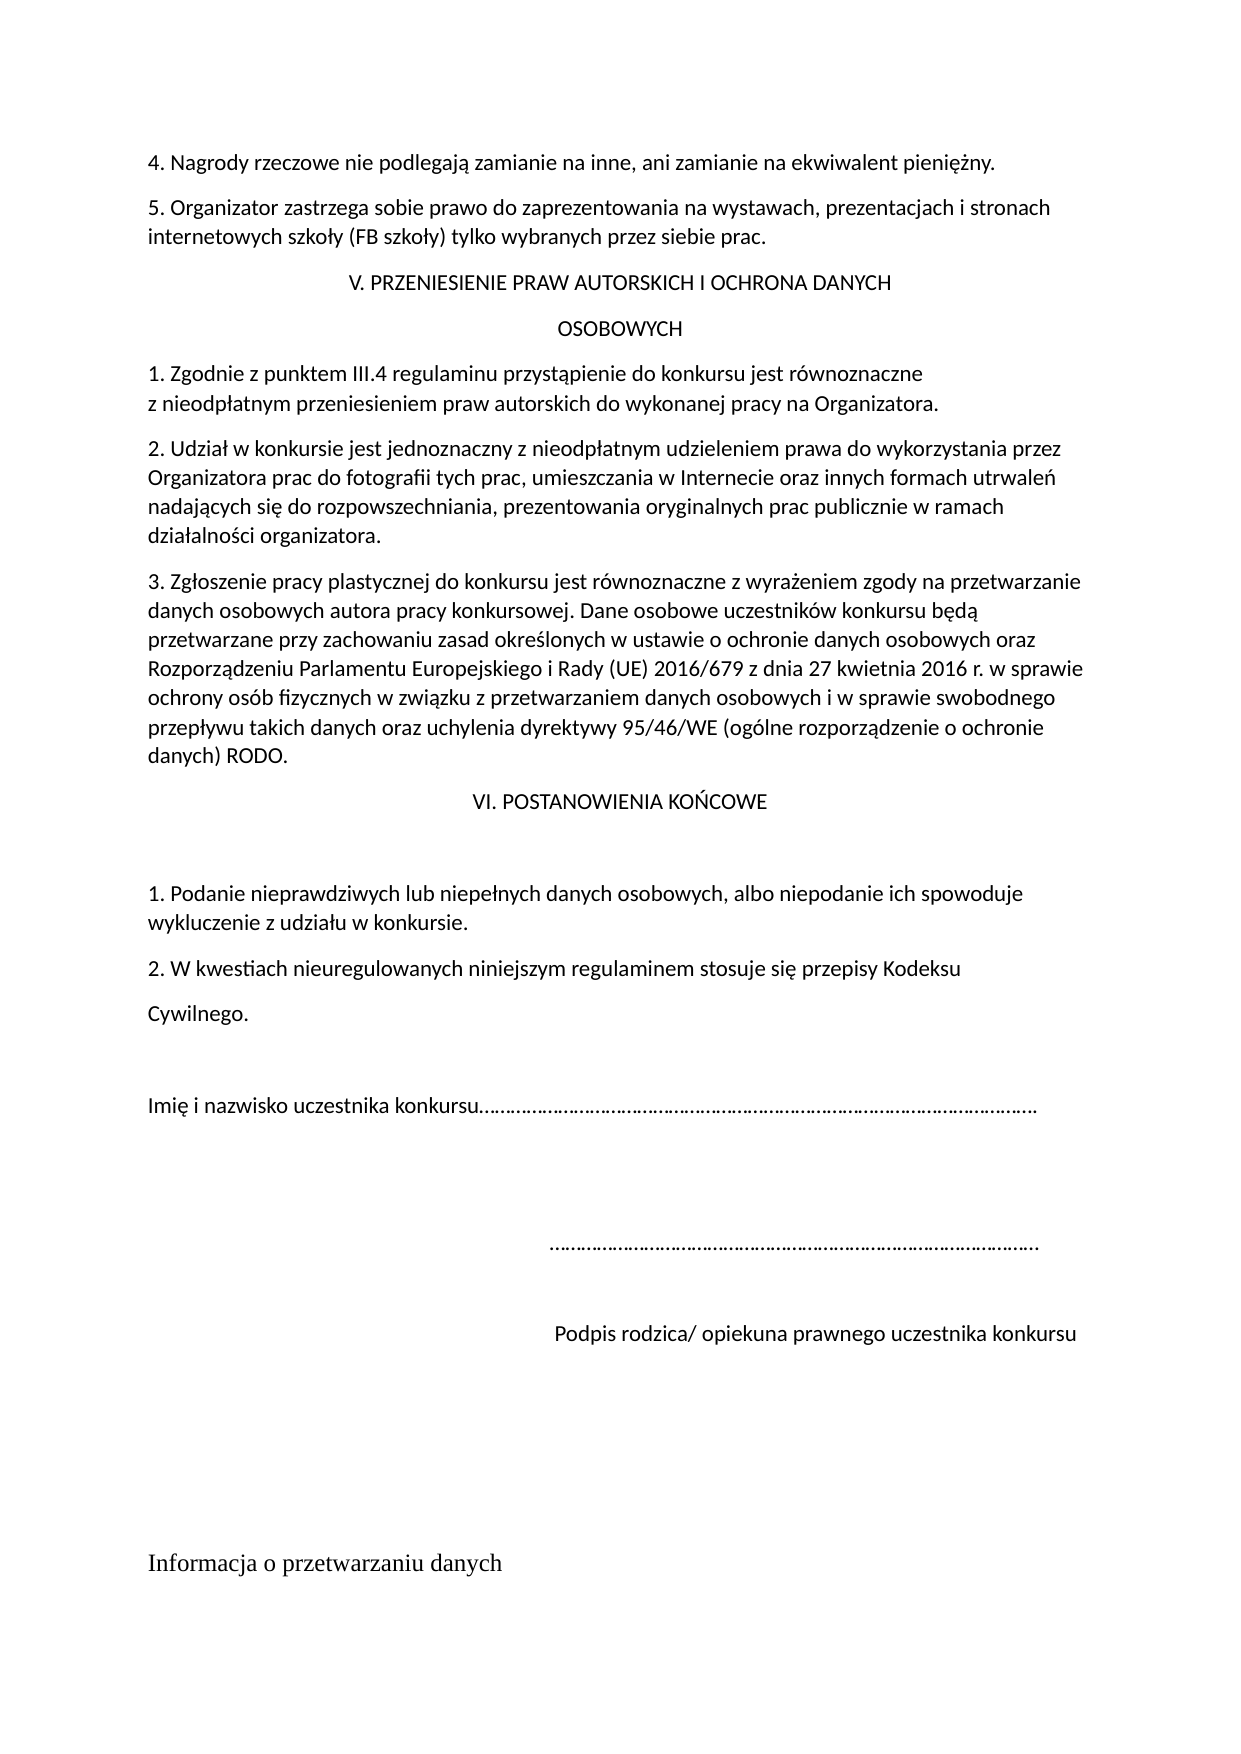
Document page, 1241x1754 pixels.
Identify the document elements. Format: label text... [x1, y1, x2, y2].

text 1. Podanie nieprawdziwych lub niepełnych danych osobowych, albo niepodanie ich spowoduje wykluczenie z udziału w konkursie. [148, 879, 1093, 936]
text 1. Zgodnie z punktem III.4 regulaminu przystąpienie do konkursu jest równoznaczne z nieodpłatnym przeniesieniem praw autorskich do wykonanej pracy na Organizatora. [148, 359, 1093, 417]
text Imię i nazwisko uczestnika konkursu……………………………………………………………………………………………. [148, 1091, 1093, 1119]
text 2. Udział w konkursie jest jednoznaczny z nieodpłatnym udzieleniem prawa do wykorzystania przez Organizatora prac do fotografii tych prac, umieszczania w Internecie oraz innych formach utrwaleń nadających się do rozpowszechniania, prezentowania oryginalnych prac publicznie w ramach działalności organizatora. [148, 434, 1093, 549]
text Podpis rodzica/ opiekuna prawnego uczestnika konkursu [148, 1319, 1093, 1347]
text Informacja o przetwarzaniu danych [148, 1548, 1093, 1577]
text Cywilnego. [148, 999, 1093, 1027]
text V. PRZENIESIENIE PRAW AUTORSKICH I OCHRONA DANYCH [148, 268, 1093, 296]
text ………………………………………………………………………………… [148, 1228, 1093, 1256]
text 2. W kwestiach nieuregulowanych niniejszym regulaminem stosuje się przepisy Kodeksu [148, 954, 1093, 982]
text 4. Nagrody rzeczowe nie podlegają zamianie na inne, ani zamianie na ekwiwalent pieniężny. [148, 148, 1093, 176]
text VI. POSTANOWIENIA KOŃCOWE [148, 787, 1093, 815]
text OSOBOWYCH [148, 314, 1093, 342]
text 3. Zgłoszenie pracy plastycznej do konkursu jest równoznaczne z wyrażeniem zgody na przetwarzanie danych osobowych autora pracy konkursowej. Dane osobowe uczestników konkursu będą przetwarzane przy zachowaniu zasad określonych w ustawie o ochronie danych osobowych oraz Rozporządzeniu Parlamentu Europejskiego i Rady (UE) 2016/679 z dnia 27 kwietnia 2016 r. w sprawie ochrony osób fizycznych w związku z przetwarzaniem danych osobowych i w sprawie swobodnego przepływu takich danych oraz uchylenia dyrektywy 95/46/WE (ogólne rozporządzenie o ochronie danych) RODO. [148, 567, 1093, 770]
text 5. Organizator zastrzega sobie prawo do zaprezentowania na wystawach, prezentacjach i stronach internetowych szkoły (FB szkoły) tylko wybranych przez siebie prac. [148, 193, 1093, 250]
